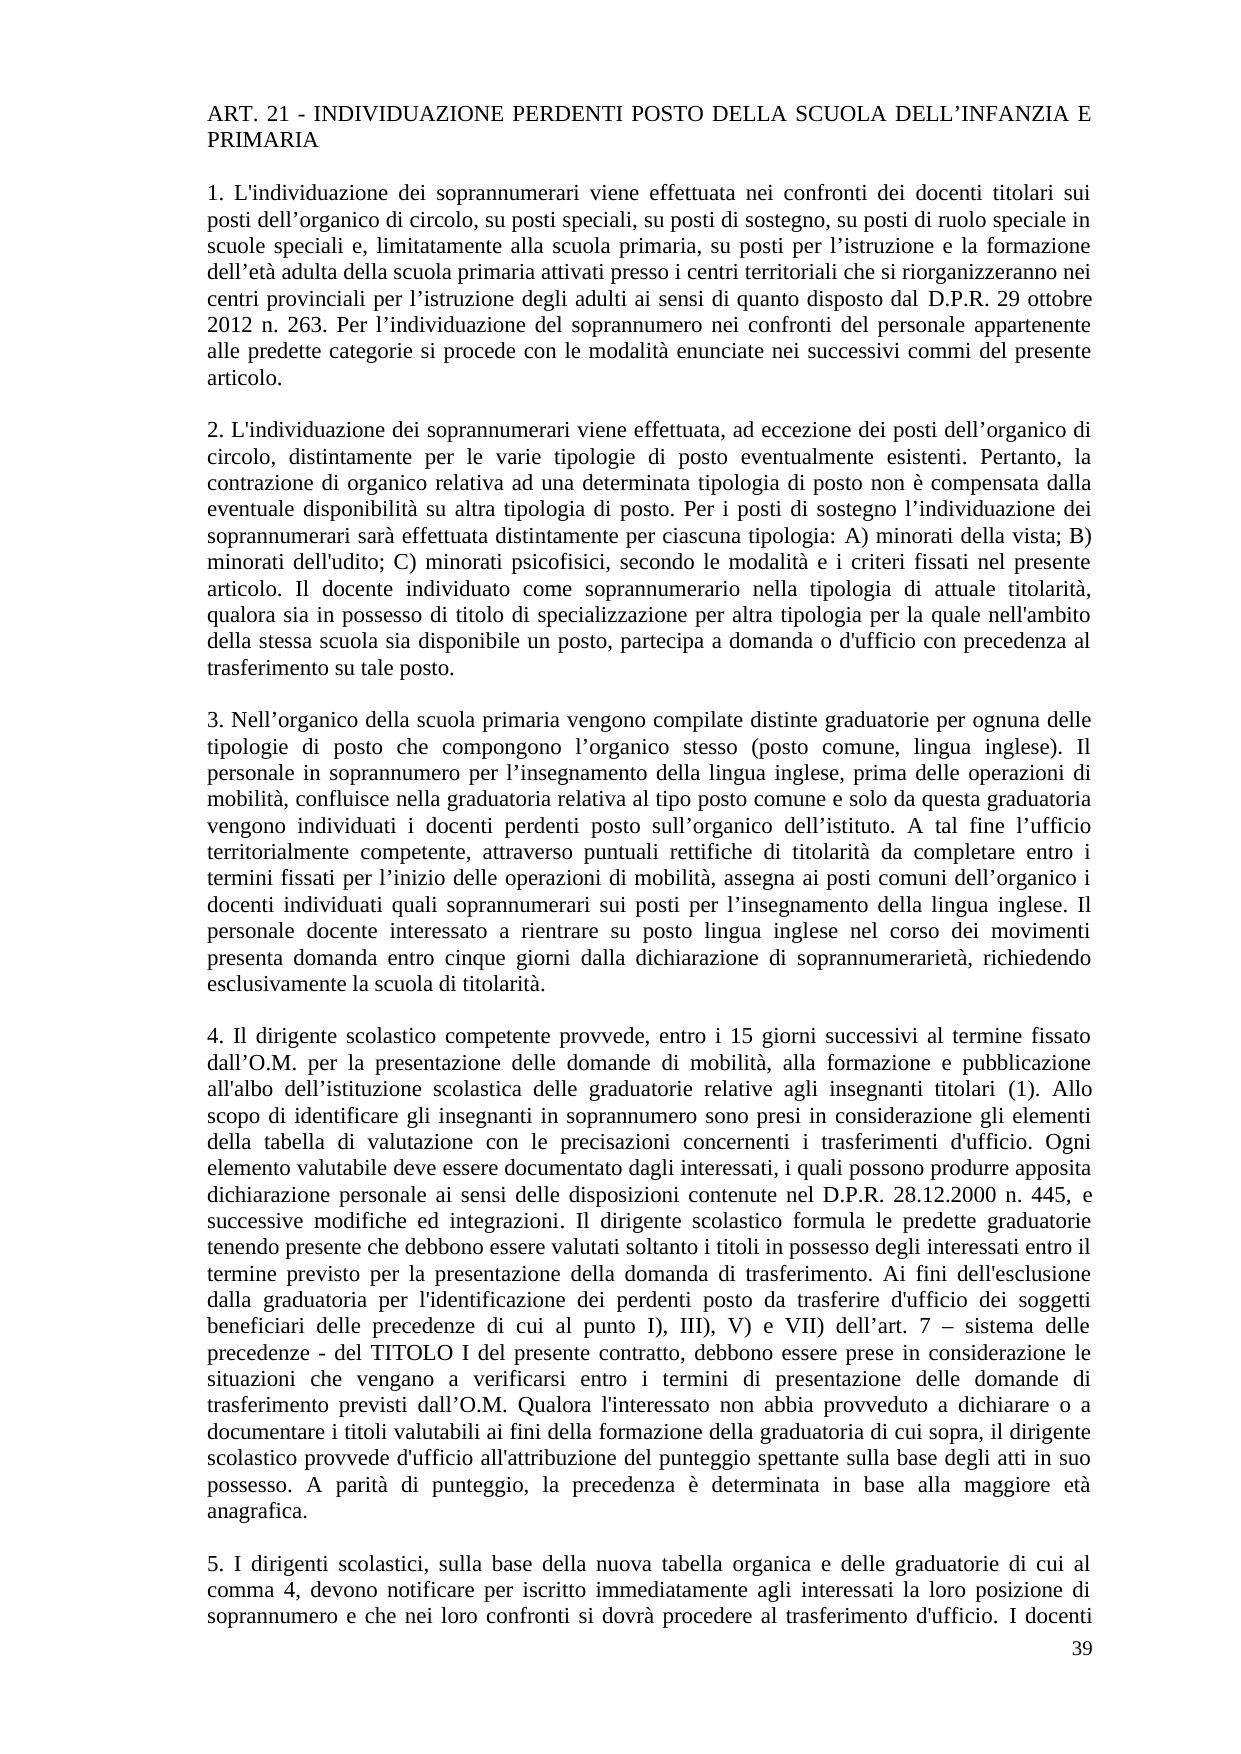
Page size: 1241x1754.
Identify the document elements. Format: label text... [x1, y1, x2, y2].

text 4. Il dirigente scolastico competente provvede, entro i 15 giorni successivi al termine fissato dall’O.M. per la presentazione delle domande di mobilità, alla formazione e pubblicazione all'albo dell’istituzione scolastica delle graduatorie relative agli insegnanti titolari (1). Allo scopo di identificare gli insegnanti in soprannumero sono presi in considerazione gli elementi della tabella di valutazione con le precisazioni concernenti i trasferimenti d'ufficio. Ogni elemento valutabile deve essere documentato dagli interessati, i quali possono produrre apposita dichiarazione personale ai sensi delle disposizioni contenute nel D.P.R. 28.12.2000 n. 445, e successive modifiche ed integrazioni. Il dirigente scolastico formula le predette graduatorie tenendo presente che debbono essere valutati soltanto i titoli in possesso degli interessati entro il termine previsto per la presentazione della domanda di trasferimento. Ai fini dell'esclusione dalla graduatoria per l'identificazione dei perdenti posto da trasferire d'ufficio dei soggetti beneficiari delle precedenze di cui al punto I), III), V) e VII) dell’art. 7 – sistema delle precedenze - del TITOLO I del presente contratto, debbono essere prese in considerazione le situazioni che vengano a verificarsi entro i termini di presentazione delle domande di trasferimento previsti dall’O.M. Qualora l'interessato non abbia provveduto a dichiarare o a documentare i titoli valutabili ai fini della formazione della graduatoria di cui sopra, il dirigente scolastico provvede d'ufficio all'attribuzione del punteggio spettante sulla base degli atti in suo possesso. A parità di punteggio, la precedenza è determinata in base alla maggiore età anagrafica. [207, 1023, 1092, 1523]
text 1. L'individuazione dei soprannumerari viene effettuata nei confronti dei docenti titolari sui posti dell’organico di circolo, su posti speciali, su posti di sostegno, su posti di ruolo speciale in scuole speciali e, limitatamente alla scuola primaria, su posti per l’istruzione e la formazione dell’età adulta della scuola primaria attivati presso i centri territoriali che si riorganizzeranno nei centri provinciali per l’istruzione degli adulti ai sensi di quanto disposto dal D.P.R. 29 ottobre 2012 n. 263. Per l’individuazione del soprannumero nei confronti del personale appartenente alle predette categorie si procede con le modalità enunciate nei successivi commi del presente articolo. [207, 179, 1092, 390]
text 5. I dirigenti scolastici, sulla base della nuova tabella organica e delle graduatorie di cui al comma 4, devono notificare per iscritto immediatamente agli interessati la loro posizione di soprannumero e che nei loro confronti si dovrà procedere al trasferimento d'ufficio. I docenti [207, 1550, 1092, 1629]
text 2. L'individuazione dei soprannumerari viene effettuata, ad eccezione dei posti dell’organico di circolo, distintamente per le varie tipologie di posto eventualmente esistenti. Pertanto, la contrazione di organico relativa ad una determinata tipologia di posto non è compensata dalla eventuale disponibilità su altra tipologia di posto. Per i posti di sostegno l’individuazione dei soprannumerari sarà effettuata distintamente per ciascuna tipologia: A) minorati della vista; B) minorati dell'udito; C) minorati psicofisici, secondo le modalità e i criteri fissati nel presente articolo. Il docente individuato come soprannumerario nella tipologia di attuale titolarità, qualora sia in possesso di titolo di specializzazione per altra tipologia per la quale nell'ambito della stessa scuola sia disponibile un posto, partecipa a domanda o d'ufficio con precedenza al trasferimento su tale posto. [207, 416, 1092, 680]
text ART. 21 - INDIVIDUAZIONE PERDENTI POSTO DELLA SCUOLA DELL’INFANZIA E PRIMARIA [207, 100, 1092, 153]
text 3. Nell’organico della scuola primaria vengono compilate distinte graduatorie per ognuna delle tipologie di posto che compongono l’organico stesso (posto comune, lingua inglese). Il personale in soprannumero per l’insegnamento della lingua inglese, prima delle operazioni di mobilità, confluisce nella graduatoria relativa al tipo posto comune e solo da questa graduatoria vengono individuati i docenti perdenti posto sull’organico dell’istituto. A tal fine l’ufficio territorialmente competente, attraverso puntuali rettifiche di titolarità da completare entro i termini fissati per l’inizio delle operazioni di mobilità, assegna ai posti comuni dell’organico i docenti individuati quali soprannumerari sui posti per l’insegnamento della lingua inglese. Il personale docente interessato a rientrare su posto lingua inglese nel corso dei movimenti presenta domanda entro cinque giorni dalla dichiarazione di soprannumerarietà, richiedendo esclusivamente la scuola di titolarità. [207, 706, 1092, 996]
